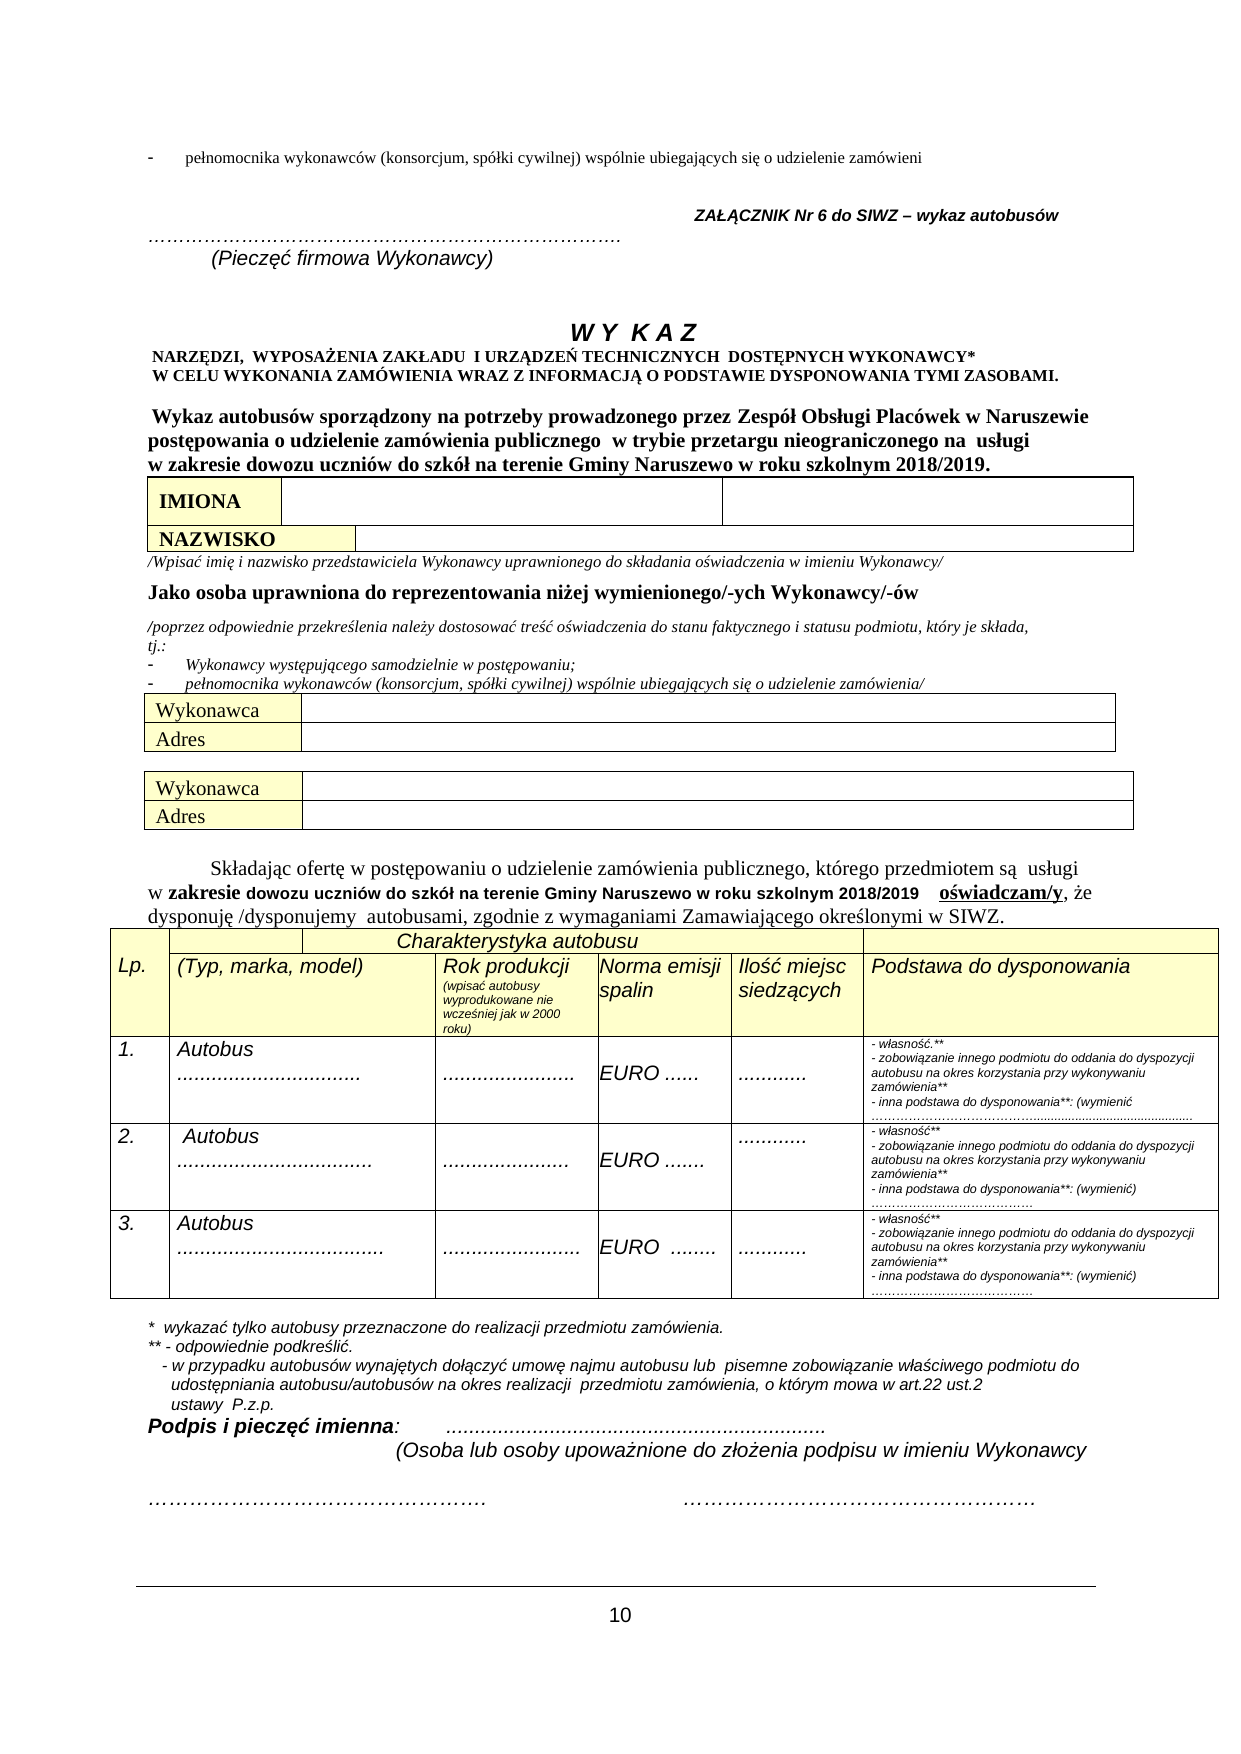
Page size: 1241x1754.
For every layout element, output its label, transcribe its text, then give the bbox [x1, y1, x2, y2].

table_header Wykonawca [145, 772, 302, 800]
text ** - odpowiednie podkreślić. [148, 1337, 1092, 1356]
table_cell Podstawa do dysponowania [864, 954, 1218, 1036]
table_cell Autobus .................................... [170, 1211, 435, 1297]
table_cell Adres [145, 723, 301, 751]
table_header [282, 478, 722, 525]
table_header Charakterystyka autobusu [303, 929, 863, 953]
text * wykazać tylko autobusy przeznaczone do realizacji przedmiotu zamówienia. [148, 1318, 1166, 1337]
table_cell EURO ........ [599, 1211, 731, 1297]
text …………………………………………. …………………………………………… [148, 1485, 1092, 1509]
table_header [723, 478, 1133, 525]
text /Wpisać imię i nazwisko przedstawiciela Wykonawcy uprawnionego do składania oświadczenia w imieniu Wykonawcy/ [148, 552, 1092, 571]
table_cell ...................... [436, 1124, 598, 1210]
table_cell 1. [111, 1037, 169, 1123]
table_header Wykonawca [145, 694, 301, 722]
table_cell Ilość miejsc siedzących [732, 954, 863, 1036]
text postępowania o udzielenie zamówienia publicznego w trybie przetargu nieograniczonego na usługi w zakresie dowozu uczniów do szkół na terenie Gminy Naruszewo w roku szkolnym 2018/2019. [148, 428, 1092, 476]
table_header [302, 694, 1115, 722]
table_cell NAZWISKO [148, 526, 355, 551]
text Składając ofertę w postępowaniu o udzielenie zamówienia publicznego, którego przedmiotem są usługi w zakresie dowozu uczniów do szkół na terenie Gminy Naruszewo w roku szkolnym 2018/2019 oświadczam/y, że dysponuję /dysponujemy autobusami, zgodnie z wymaganiami Zamawiającego określonymi w SIWZ. [148, 856, 1092, 928]
table_cell Autobus ................................ [170, 1037, 435, 1123]
list pełnomocnika wykonawców (konsorcjum, spółki cywilnej) wspólnie ubiegających się o udzielenie zamówieni [148, 148, 1092, 167]
text W Y K A Z [148, 318, 1092, 347]
table_cell ........................ [436, 1211, 598, 1297]
table_cell ............ [732, 1124, 863, 1210]
text Wykaz autobusów sporządzony na potrzeby prowadzonego przez Zespół Obsługi Placówek w Naruszewie [148, 404, 1092, 428]
table_cell - własność** - zobowiązanie innego podmiotu do oddania do dyspozycji autobusu na okres korzystania przy wykonywaniu zamówienia** - inna podstawa do dysponowania**: (wymienić) ………………………………… [864, 1124, 1218, 1210]
table_cell EURO ....... [599, 1124, 731, 1210]
table_cell EURO ...... [599, 1037, 731, 1123]
text - w przypadku autobusów wynajętych dołączyć umowę najmu autobusu lub pisemne zobowiązanie właściwego podmiotu do [148, 1356, 1092, 1375]
text Podpis i pieczęć imienna: .................................................................. [148, 1413, 1092, 1437]
text /poprzez odpowiednie przekreślenia należy dostosować treść oświadczenia do stanu faktycznego i statusu podmiotu, który je składa, tj.: [148, 616, 1166, 655]
table_cell Rok produkcji (wpisać autobusy wyprodukowane nie wcześniej jak w 2000 roku) [436, 954, 598, 1036]
text ZAŁĄCZNIK Nr 6 do SIWZ – wykaz autobusów [148, 205, 1092, 224]
table_cell ....................... [436, 1037, 598, 1123]
table_cell ............ [732, 1037, 863, 1123]
table_cell - własność** - zobowiązanie innego podmiotu do oddania do dyspozycji autobusu na okres korzystania przy wykonywaniu zamówienia** - inna podstawa do dysponowania**: (wymienić) ………………………………… [864, 1211, 1218, 1297]
table_cell [303, 801, 1133, 828]
text …………………………………………………………………. [148, 224, 1092, 246]
text Jako osoba uprawniona do reprezentowania niżej wymienionego/-ych Wykonawcy/-ów [148, 580, 1092, 604]
text W CELU WYKONANIA ZAMÓWIENIA WRAZ Z INFORMACJĄ O PODSTAWIE DYSPONOWANIA TYMI ZASOBAMI. [148, 366, 1092, 385]
text NARZĘDZI, WYPOSAŻENIA ZAKŁADU I URZĄDZEŃ TECHNICZNYCH DOSTĘPNYCH WYKONAWCY* [148, 347, 1092, 366]
table_header [864, 929, 1218, 953]
table_cell 2. [111, 1124, 169, 1210]
table_header [170, 929, 302, 953]
table_cell Adres [145, 801, 302, 828]
text (Osoba lub osoby upoważnione do złożenia podpisu w imieniu Wykonawcy [148, 1437, 1092, 1461]
text (Pieczęć firmowa Wykonawcy) [148, 246, 1092, 270]
table_header IMIONA [148, 478, 281, 525]
table_cell 3. [111, 1211, 169, 1297]
table_header [303, 772, 1133, 800]
text udostępniania autobusu/autobusów na okres realizacji przedmiotu zamówienia, o którym mowa w art.22 ust.2 [148, 1375, 1092, 1394]
list pełnomocnika wykonawców (konsorcjum, spółki cywilnej) wspólnie ubiegających się o udzielenie zamówienia/ [148, 674, 1092, 693]
table_cell (Typ, marka, model) [170, 954, 435, 1036]
table_header Lp. [111, 929, 169, 1036]
table_cell - własność.** - zobowiązanie innego podmiotu do oddania do dyspozycji autobusu na okres korzystania przy wykonywaniu zamówienia** - inna podstawa do dysponowania**: (wymienić ………………………………….............................................. [864, 1037, 1218, 1123]
table_cell Autobus .................................. [170, 1124, 435, 1210]
table_cell [302, 723, 1115, 751]
table_cell Norma emisji spalin [599, 954, 731, 1036]
table_cell [356, 526, 1133, 551]
table_cell ............ [732, 1211, 863, 1297]
list Wykonawcy występującego samodzielnie w postępowaniu; [148, 655, 1092, 674]
text ustawy P.z.p. [148, 1394, 1092, 1413]
